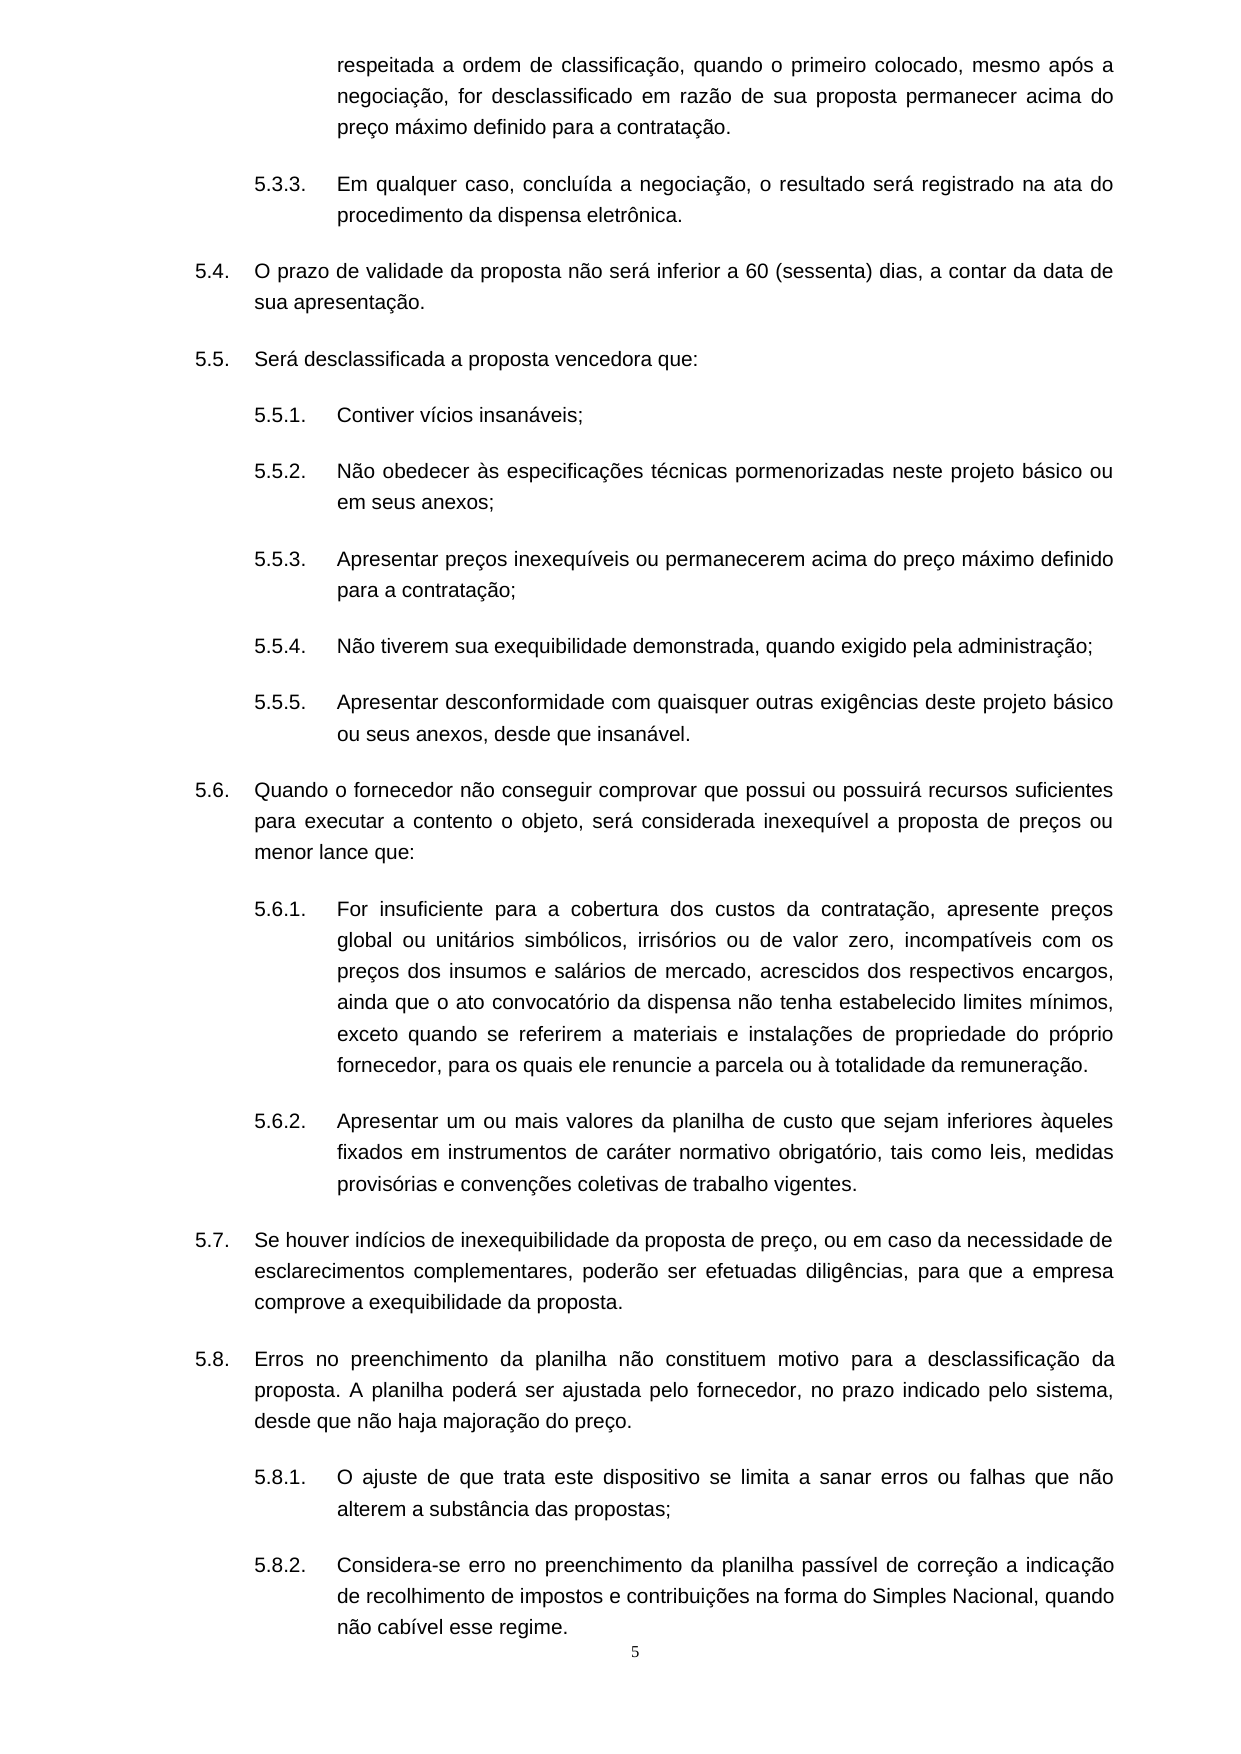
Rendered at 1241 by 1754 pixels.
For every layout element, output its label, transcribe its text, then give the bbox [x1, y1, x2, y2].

list Não obedecer às especificações técnicas pormenorizadas neste projeto básico ou em seus anexos; [254, 453, 1115, 516]
list Não tiverem sua exequibilidade demonstrada, quando exigido pela administração; [254, 628, 1115, 660]
list Considera-se erro no preenchimento da planilha passível de correção a indicação de recolhimento de impostos e contribuições na forma do Simples Nacional, quando não cabível esse regime. [254, 1547, 1115, 1641]
list O prazo de validade da proposta não será inferior a 60 (sessenta) dias, a contar da data de sua apresentação. [195, 253, 1115, 316]
list Contiver vícios insanáveis; [254, 397, 1115, 428]
list Erros no preenchimento da planilha não constituem motivo para a desclassificação da proposta. A planilha poderá ser ajustada pelo fornecedor, no prazo indicado pelo sistema, desde que não haja majoração do preço. [195, 1341, 1115, 1435]
list Será desclassificada a proposta vencedora que: [195, 341, 1115, 372]
list O ajuste de que trata este dispositivo se limita a sanar erros ou falhas que não alterem a substância das propostas; [254, 1460, 1115, 1522]
list For insuficiente para a cobertura dos custos da contratação, apresente preços global ou unitários simbólicos, irrisórios ou de valor zero, incompatíveis com os preços dos insumos e salários de mercado, acrescidos dos respectivos encargos, ainda que o ato convocatório da dispensa não tenha estabelecido limites mínimos, exceto quando se referirem a materiais e instalações de propriedade do próprio fornecedor, para os quais ele renuncie a parcela ou à totalidade da remuneração. [254, 891, 1115, 1078]
list Quando o fornecedor não conseguir comprovar que possui ou possuirá recursos suficientes para executar a contento o objeto, será considerada inexequível a proposta de preços ou menor lance que: [195, 772, 1115, 866]
list Apresentar um ou mais valores da planilha de custo que sejam inferiores àqueles fixados em instrumentos de caráter normativo obrigatório, tais como leis, medidas provisórias e convenções coletivas de trabalho vigentes. [254, 1103, 1115, 1197]
list Apresentar preços inexequíveis ou permanecerem acima do preço máximo definido para a contratação; [254, 541, 1115, 603]
list Em qualquer caso, concluída a negociação, o resultado será registrado na ata do procedimento da dispensa eletrônica. [254, 166, 1115, 228]
list respeitada a ordem de classificação, quando o primeiro colocado, mesmo após a negociação, for desclassificado em razão de sua proposta permanecer acima do preço máximo definido para a contratação. [254, 47, 1115, 141]
list Apresentar desconformidade com quaisquer outras exigências deste projeto básico ou seus anexos, desde que insanável. [254, 685, 1115, 747]
list Se houver indícios de inexequibilidade da proposta de preço, ou em caso da necessidade de esclarecimentos complementares, poderão ser efetuadas diligências, para que a empresa comprove a exequibilidade da proposta. [195, 1222, 1115, 1316]
